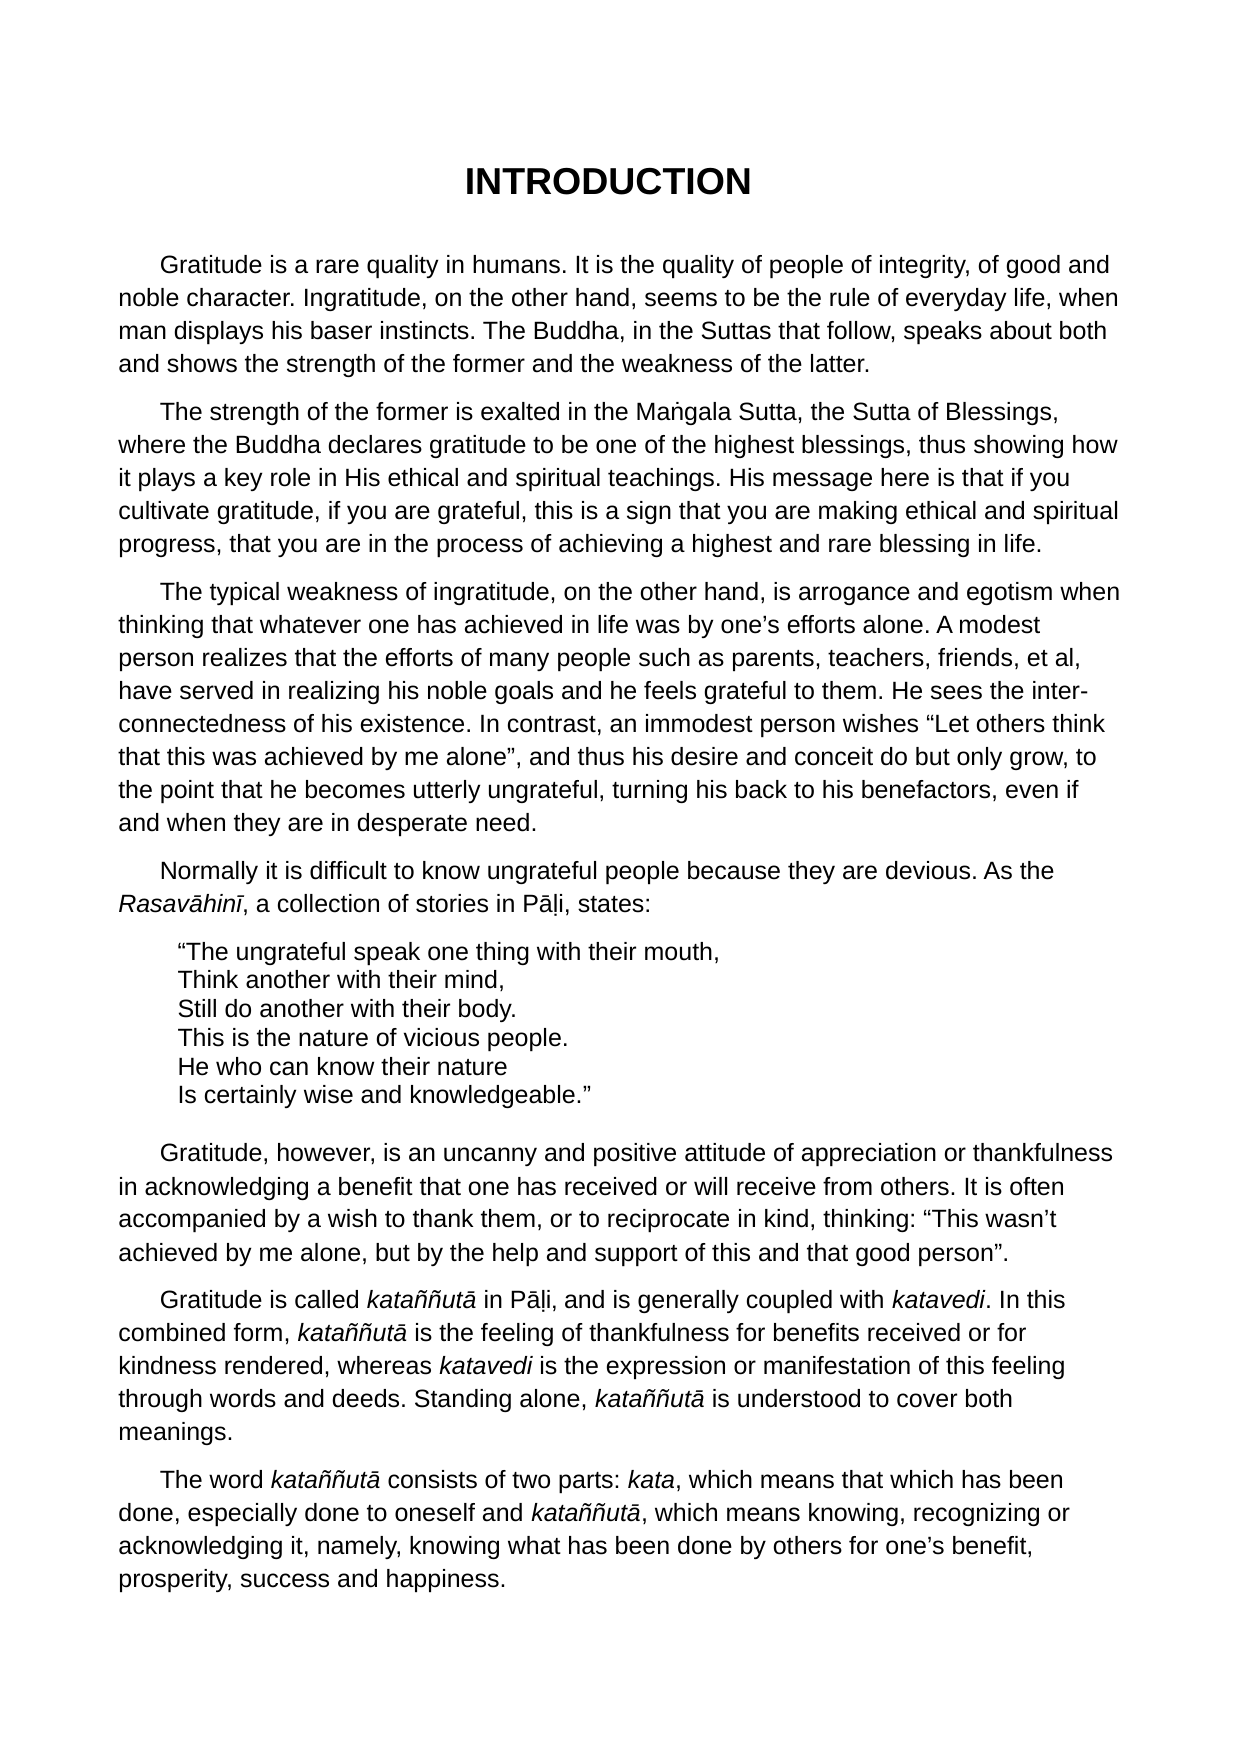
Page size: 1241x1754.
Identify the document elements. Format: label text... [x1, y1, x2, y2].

subtitle INTRODUCTION [118, 159, 1098, 203]
text Gratitude is a rare quality in humans. It is the quality of people of integrity, of good and noble character. Ingratitude, on the other hand, seems to be the rule of everyday life, when man displays his baser instincts. The Buddha, in the Suttas that follow, speaks about both and shows the strength of the former and the weakness of the latter. [118, 250, 1122, 378]
text Gratitude is called kataññutā in Pāḷi‚ and is generally coupled with katavedi. In this combined form, kataññutā is the feeling of thankfulness for benefits received or for kindness rendered, whereas katavedi is the expression or manifestation of this feeling through words and deeds. Standing alone, kataññutā is understood to cover both meanings. [118, 1285, 1122, 1446]
text Gratitude, however, is an uncanny and positive attitude of appreciation or thankfulness in acknowledging a benefit that one has received or will receive from others. It is often accompanied by a wish to thank them, or to reciprocate in kind, thinking: “This wasn’t achieved by me alone, but by the help and support of this and that good person”. [118, 1138, 1122, 1266]
text The word kataññutā consists of two parts: kata, which means that which has been done, especially done to oneself and kataññutā, which means knowing, recognizing or acknowledging it, namely, knowing what has been done by others for one’s benefit, prosperity, success and happiness. [118, 1465, 1122, 1593]
text The strength of the former is exalted in the Maṅgala Sutta, the Sutta of Blessings, where the Buddha declares gratitude to be one of the highest blessings, thus showing how it plays a key role in His ethical and spiritual teachings. His message here is that if you cultivate gratitude, if you are grateful, this is a sign that you are making ethical and spiritual progress, that you are in the process of achieving a highest and rare blessing in life. [118, 397, 1122, 558]
text The typical weakness of ingratitude, on the other hand, is arrogance and egotism when thinking that whatever one has achieved in life was by one’s efforts alone. A modest person realizes that the efforts of many people such as parents, teachers, friends, et al, have served in realizing his noble goals and he feels grateful to them. He sees the inter-connectedness of his existence. In contrast, an immodest person wishes “Let others think that this was achieved by me alone”, and thus his desire and conceit do but only grow, to the point that he becomes utterly ungrateful, turning his back to his benefactors, even if and when they are in desperate need. [118, 577, 1122, 837]
text Normally it is difficult to know ungrateful people because they are devious. As the Rasavāhinī, a collection of stories in Pāḷi, states: [118, 856, 1122, 917]
text “The ungrateful speak one thing with their mouth, Think another with their mind, Still do another with their body. This is the nature of vicious people. He who can know their nature Is certainly wise and knowledgeable.” [177, 936, 1063, 1109]
